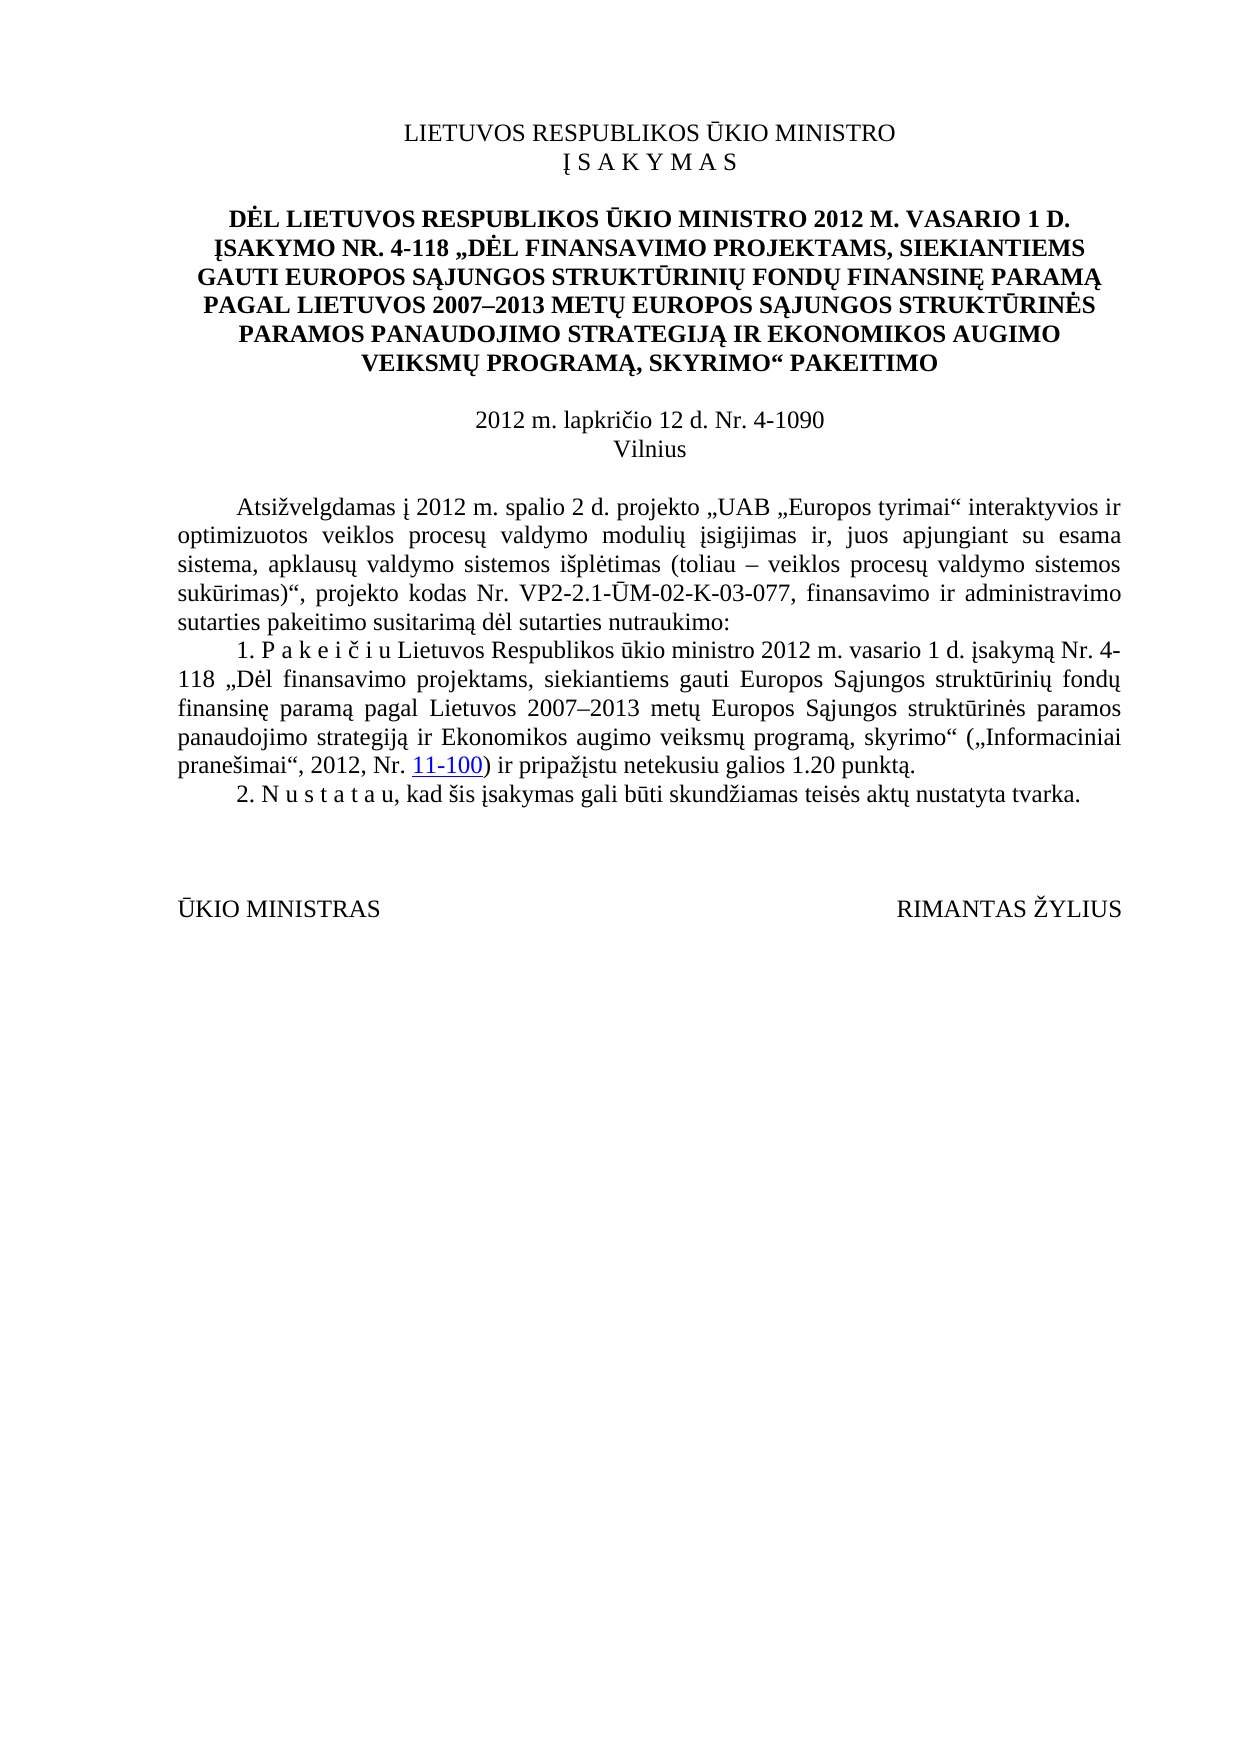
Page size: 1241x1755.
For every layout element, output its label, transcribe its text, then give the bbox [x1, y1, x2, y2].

text Atsižvelgdamas į 2012 m. spalio 2 d. projekto „UAB „Europos tyrimai“ interaktyvios ir optimizuotos veiklos procesų valdymo modulių įsigijimas ir, juos apjungiant su esama sistema, apklausų valdymo sistemos išplėtimas (toliau – veiklos procesų valdymo sistemos sukūrimas)“, projekto kodas Nr. VP2-2.1-ŪM-02-K-03-077, finansavimo ir administravimo sutarties pakeitimo susitarimą dėl sutarties nutraukimo: [177, 492, 1122, 636]
text Ūkio ministras Rimantas Žylius [177, 894, 1122, 923]
text Vilnius [177, 434, 1122, 463]
text LIETUVOS RESPUBLIKOS ŪKIO MINISTRO [177, 118, 1122, 147]
text 1. P a k e i č i u Lietuvos Respublikos ūkio ministro 2012 m. vasario 1 d. įsakymą Nr. 4-118 „Dėl finansavimo projektams, siekiantiems gauti Europos Sąjungos struktūrinių fondų finansinę paramą pagal Lietuvos 2007–2013 metų Europos Sąjungos struktūrinės paramos panaudojimo strategiją ir Ekonomikos augimo veiksmų programą, skyrimo“ („Informaciniai pranešimai“, 2012, Nr. 11-100) ir pripažįstu netekusiu galios 1.20 punktą. [177, 636, 1122, 779]
text 2. N u s t a t a u, kad šis įsakymas gali būti skundžiamas teisės aktų nustatyta tvarka. [177, 779, 1122, 808]
text DĖL lietuvos respublikos ūkio ministro 2012 m. vasario 1 d. įsakymo Nr. 4-118 „dėl finansavimo projektams, siekiantiems gauti europos sąjungos struktūrinių fondų finansinę paramą PAGAL LIETUVOS 2007–2013 METŲ eUROPOS SĄJUNGOS STRUKTŪRINĖS PARAMOS PANAUDOJIMO STRATEGIJĄ IR ekonomikos augimo VEIKSMŲ PROGRAMĄ, SKYRIMO“ pakeitimo [177, 204, 1122, 377]
text Į S A K Y M A S [177, 147, 1122, 176]
text 2012 m. lapkričio 12 d. Nr. 4-1090 [177, 406, 1122, 434]
